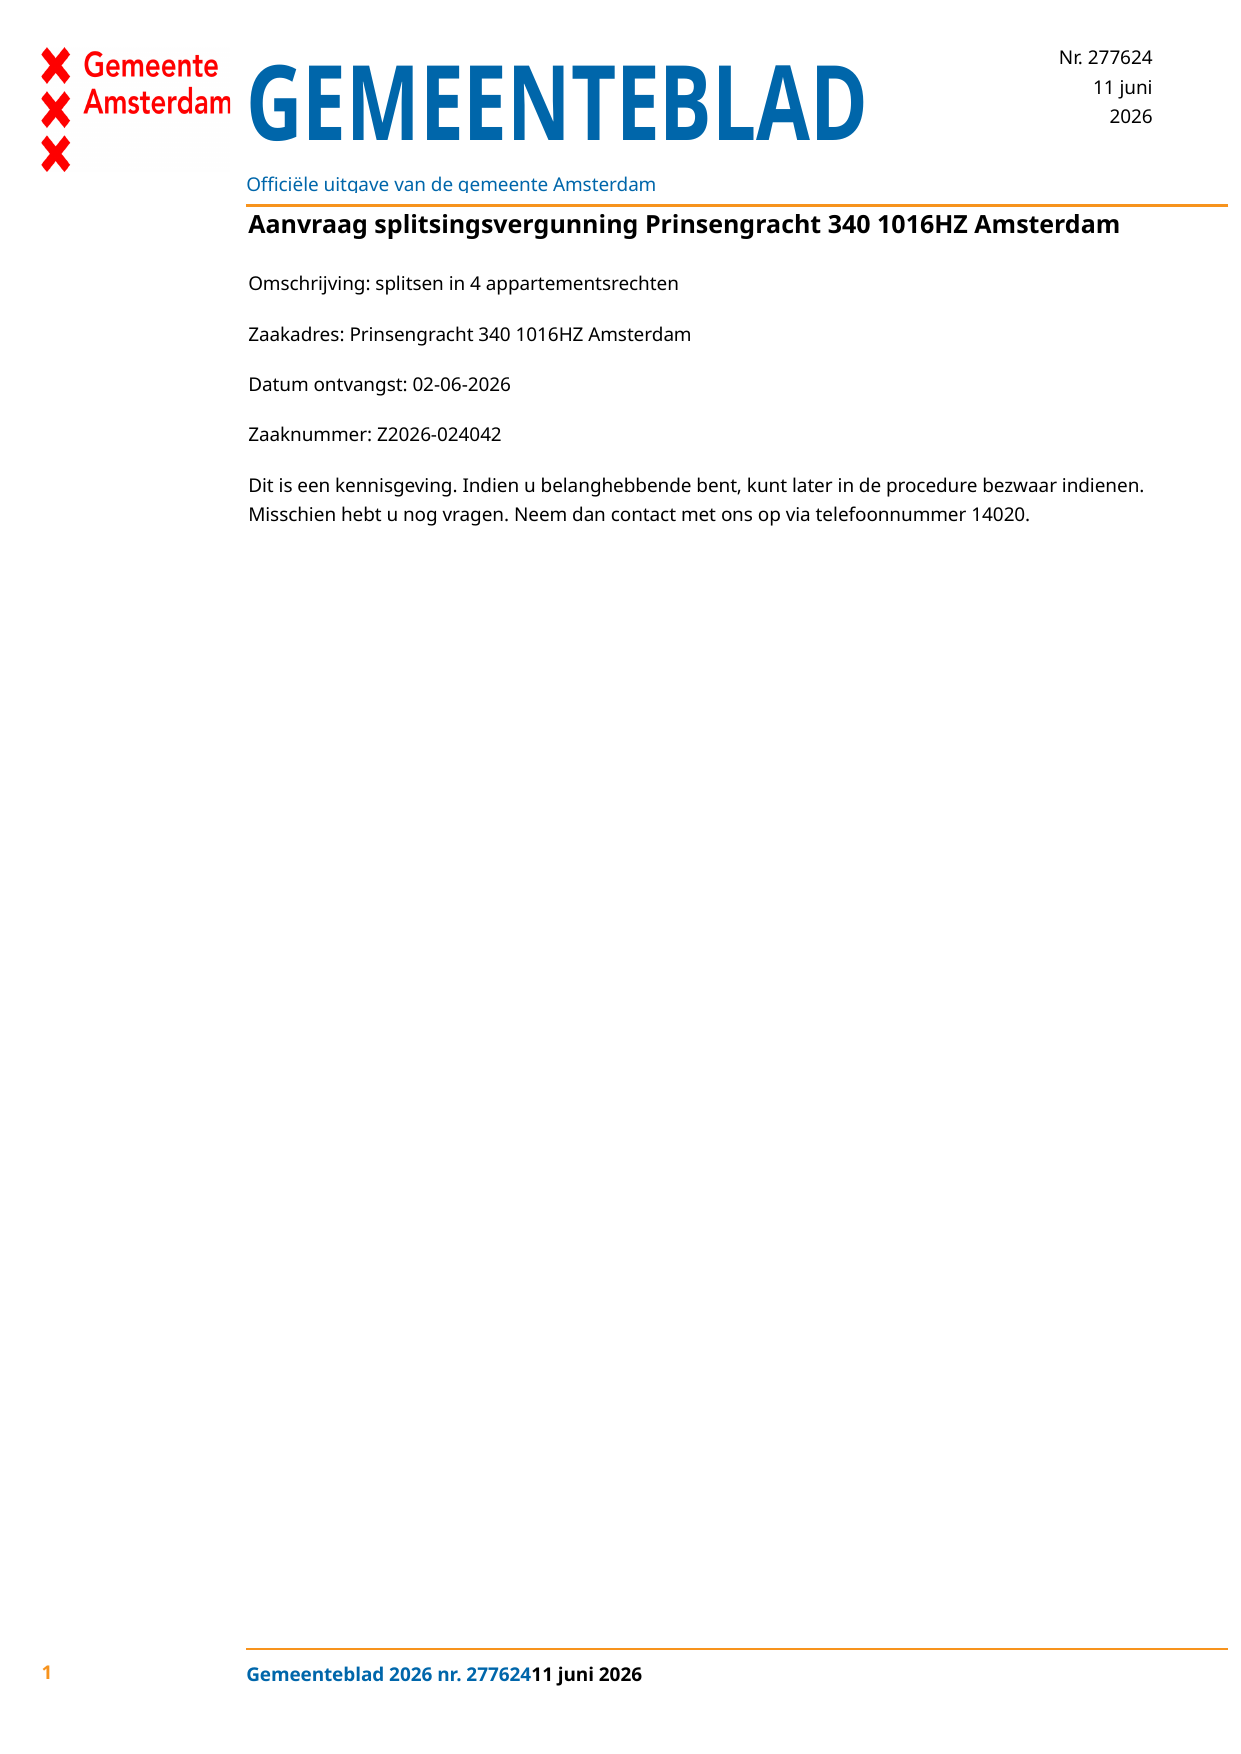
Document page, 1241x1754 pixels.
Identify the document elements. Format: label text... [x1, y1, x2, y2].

picture [41, 47, 231, 172]
text Zaaknummer: Z2026-024042 [248, 422, 1152, 447]
text Dit is een kennisgeving. Indien u belanghebbende bent, kunt later in de procedure bezwaar indienen. Misschien hebt u nog vragen. Neem dan contact met ons op via telefoonnummer 14020. [248, 472, 1152, 527]
text Aanvraag splitsingsvergunning Prinsengracht 340 1016HZ Amsterdam [248, 207, 1152, 241]
text Datum ontvangst: 02-06-2026 [248, 371, 1152, 397]
text Omschrijving: splitsen in 4 appartementsrechten [248, 270, 1152, 296]
text Zaakadres: Prinsengracht 340 1016HZ Amsterdam [248, 321, 1152, 346]
